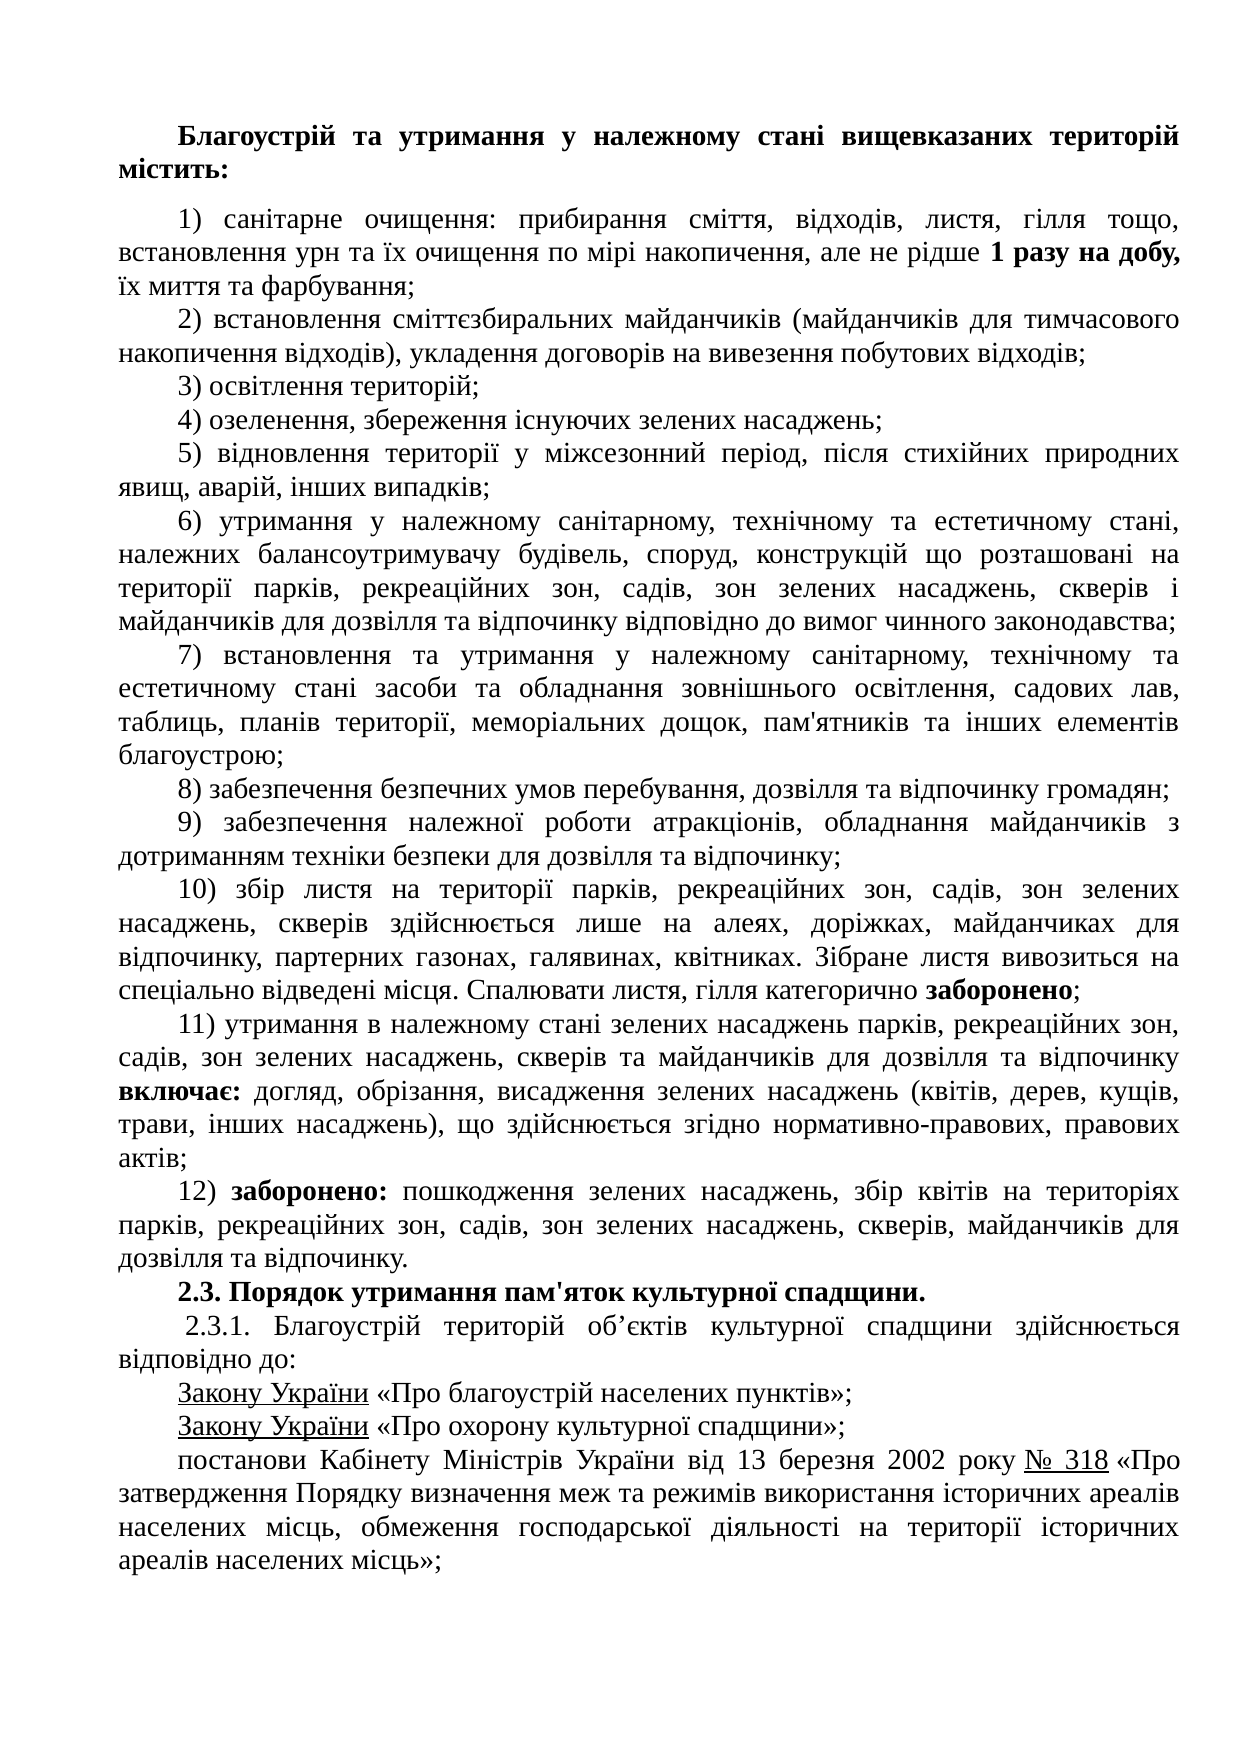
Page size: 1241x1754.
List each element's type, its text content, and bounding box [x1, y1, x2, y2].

text постанови Кабінету Міністрів України від 13 березня 2002 року № 318 «Про затвердження Порядку визначення меж та режимів використання історичних ареалів населених місць, обмеження господарської діяльності на території історичних ареалів населених місць»; [118, 1442, 1181, 1576]
text 2) встановлення сміттєзбиральних майданчиків (майданчиків для тимчасового накопичення відходів), укладення договорів на вивезення побутових відходів; [118, 301, 1181, 368]
text 2.3. Порядок утримання пам'яток культурної спадщини. [118, 1274, 1181, 1308]
text Закону України «Про охорону культурної спадщини»; [118, 1408, 1181, 1442]
text 7) встановлення та утримання у належному санітарному, технічному та естетичному стані засоби та обладнання зовнішнього освітлення, садових лав, таблиць, планів території, меморіальних дощок, пам'ятників та інших елементів благоустрою; [118, 637, 1181, 771]
text 8) забезпечення безпечних умов перебування, дозвілля та відпочинку громадян; [118, 771, 1181, 804]
text 4) озеленення, збереження існуючих зелених насаджень; [118, 402, 1181, 436]
text 11) утримання в належному стані зелених насаджень парків, рекреаційних зон, садів, зон зелених насаджень, скверів та майданчиків для дозвілля та відпочинку включає: догляд, обрізання, висадження зелених насаджень (квітів, дерев, кущів, трави, інших насаджень), що здійснюється згідно нормативно-правових, правових актів; [118, 1006, 1181, 1173]
text 6) утримання у належному санітарному, технічному та естетичному стані, належних балансоутримувачу будівель, споруд, конструкцій що розташовані на території парків, рекреаційних зон, садів, зон зелених насаджень, скверів і майданчиків для дозвілля та відпочинку відповідно до вимог чинного законодавства; [118, 503, 1181, 637]
text 2.3.1. Благоустрій територій об’єктів культурної спадщини здійснюється відповідно до: [118, 1308, 1181, 1375]
text Благоустрій та утримання у належному стані вищевказаних територій містить: [118, 118, 1181, 185]
text 12) заборонено: пошкодження зелених насаджень, збір квітів на територіях парків, рекреаційних зон, садів, зон зелених насаджень, скверів, майданчиків для дозвілля та відпочинку. [118, 1173, 1181, 1274]
text 1) санітарне очищення: прибирання сміття, відходів, листя, гілля тощо, встановлення урн та їх очищення по мірі накопичення, але не рідше 1 разу на добу, їх миття та фарбування; [118, 201, 1181, 301]
text Закону України «Про благоустрій населених пунктів»; [118, 1375, 1181, 1408]
text 3) освітлення територій; [118, 368, 1181, 402]
text 9) забезпечення належної роботи атракціонів, обладнання майданчиків з дотриманням техніки безпеки для дозвілля та відпочинку; [118, 804, 1181, 872]
text 5) відновлення території у міжсезонний період, після стихійних природних явищ, аварій, інших випадків; [118, 436, 1181, 503]
text 10) збір листя на території парків, рекреаційних зон, садів, зон зелених насаджень, скверів здійснюється лише на алеях, доріжках, майданчиках для відпочинку, партерних газонах, галявинах, квітниках. Зібране листя вивозиться на спеціально відведені місця. Спалювати листя, гілля категорично заборонено; [118, 872, 1181, 1006]
